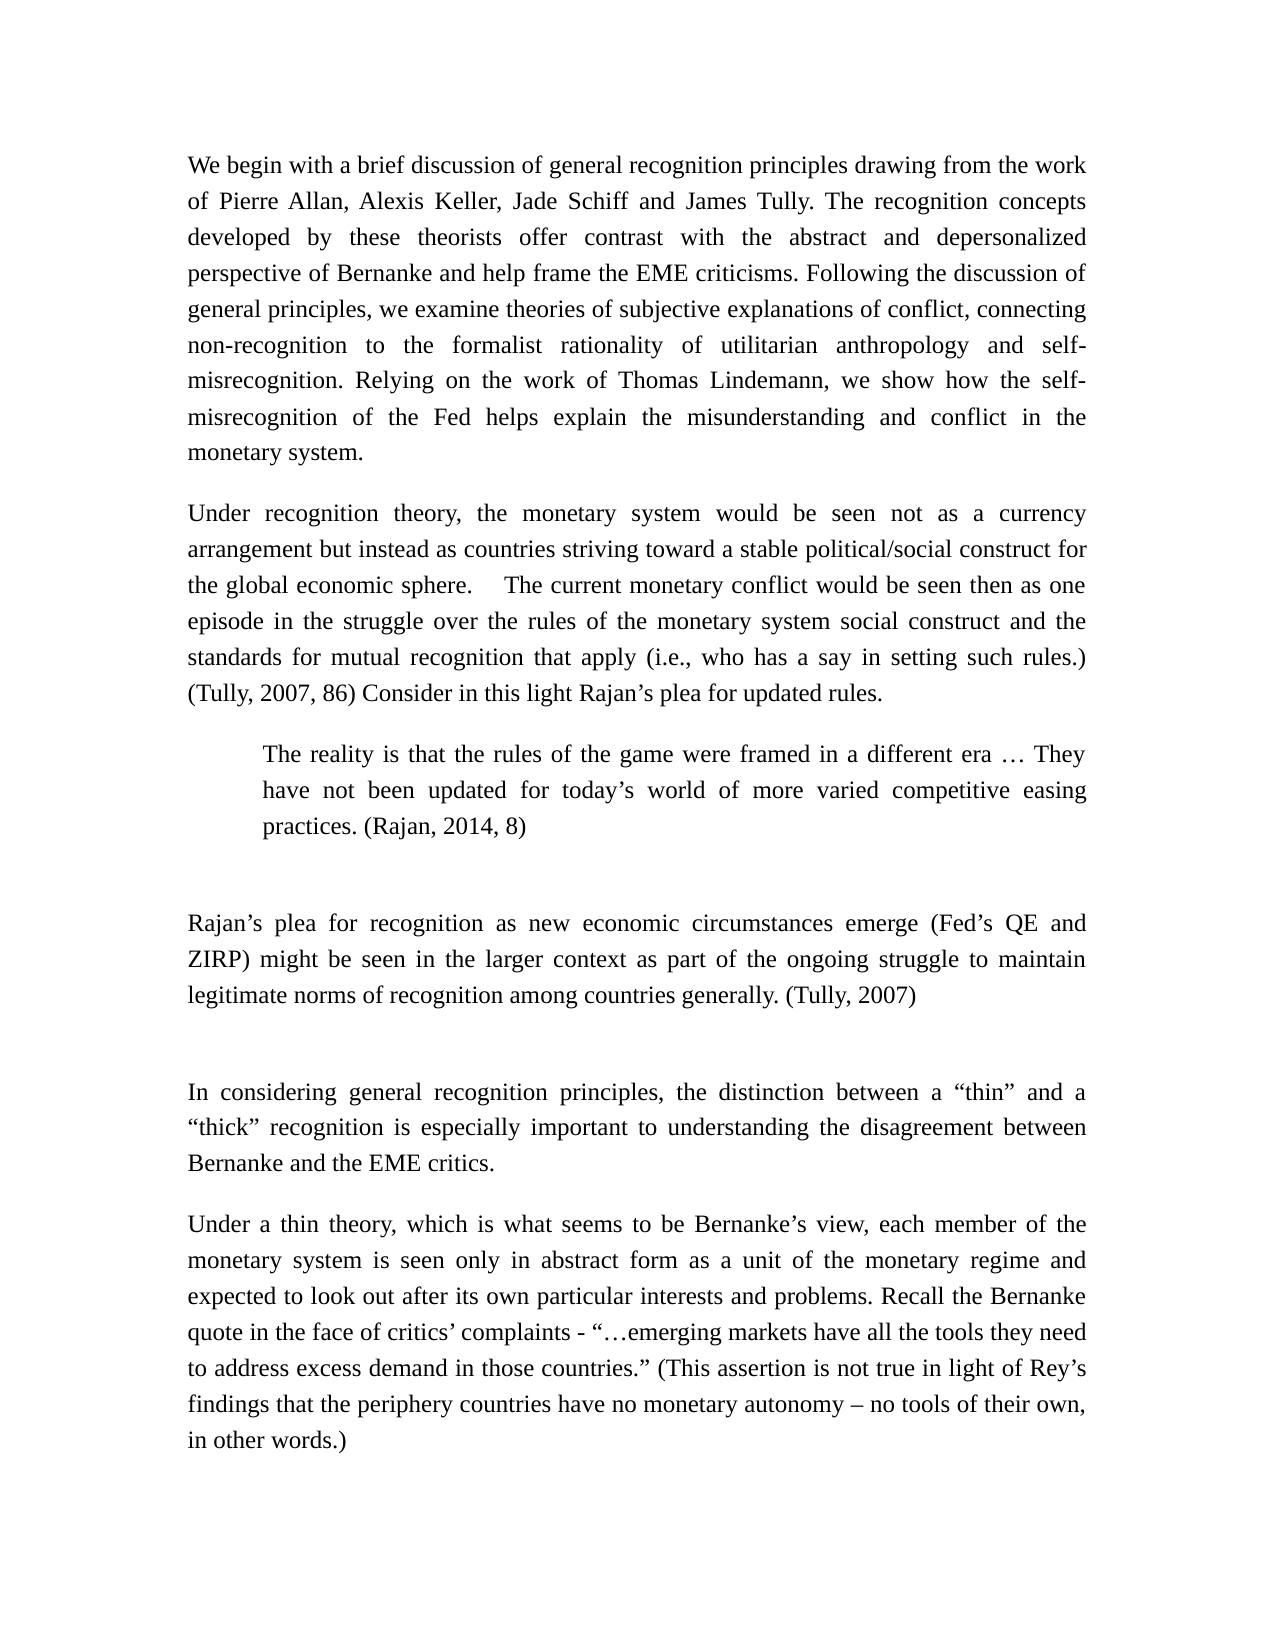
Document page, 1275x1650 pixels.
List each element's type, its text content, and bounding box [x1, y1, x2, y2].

text We begin with a brief discussion of general recognition principles drawing from the work of Pierre Allan, Alexis Keller, Jade Schiff and James Tully. The recognition concepts developed by these theorists offer contrast with the abstract and depersonalized perspective of Bernanke and help frame the EME criticisms. Following the discussion of general principles, we examine theories of subjective explanations of conflict, connecting non-recognition to the formalist rationality of utilitarian anthropology and self-misrecognition. Relying on the work of Thomas Lindemann, we show how the self-misrecognition of the Fed helps explain the misunderstanding and conflict in the monetary system. [187, 150, 1087, 466]
text In considering general recognition principles, the distinction between a “thin” and a “thick” recognition is especially important to understanding the disagreement between Bernanke and the EME critics. [187, 1077, 1087, 1177]
text Rajan’s plea for recognition as new economic circumstances emerge (Fed’s QE and ZIRP) might be seen in the larger context as part of the ongoing struggle to maintain legitimate norms of recognition among countries generally. (Tully, 2007) [187, 908, 1087, 1008]
text Under a thin theory, which is what seems to be Bernanke’s view, each member of the monetary system is seen only in abstract form as a unit of the monetary regime and expected to look out after its own particular interests and problems. Recall the Bernanke quote in the face of critics’ complaints - “…emerging markets have all the tools they need to address excess demand in those countries.” (This assertion is not true in light of Rey’s findings that the periphery countries have no monetary autonomy – no tools of their own, in other words.) [187, 1209, 1087, 1454]
text The reality is that the rules of the game were framed in a different era … They have not been updated for today’s world of more varied competitive easing practices. (Rajan, 2014, 8) [262, 739, 1087, 840]
text Under recognition theory, the monetary system would be seen not as a currency arrangement but instead as countries striving toward a stable political/social construct for the global economic sphere. The current monetary conflict would be seen then as one episode in the struggle over the rules of the monetary system social construct and the standards for mutual recognition that apply (i.e., who has a say in setting such rules.) (Tully, 2007, 86) Consider in this light Rajan’s plea for updated rules. [187, 498, 1087, 707]
